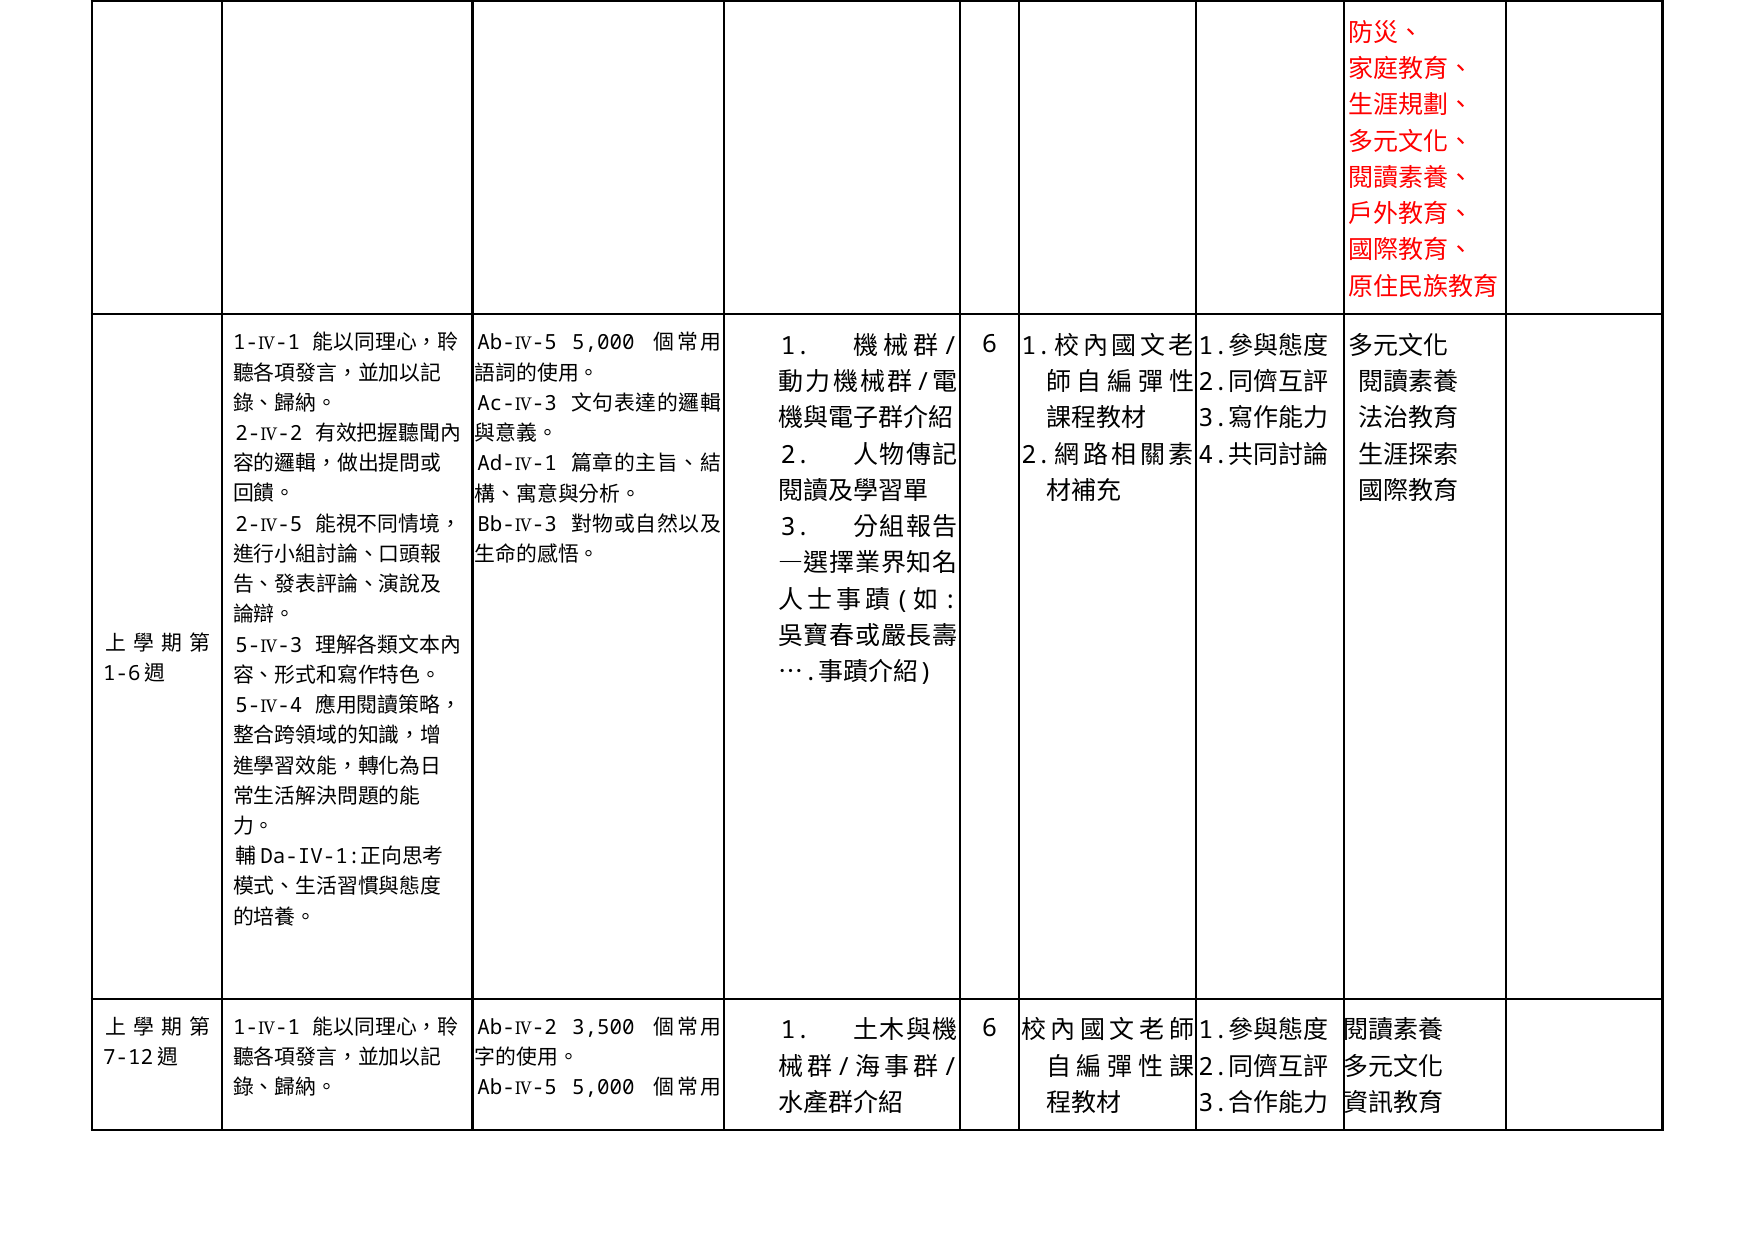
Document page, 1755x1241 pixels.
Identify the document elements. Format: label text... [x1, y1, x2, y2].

table_cell 6 [961, 1000, 1018, 1129]
table_cell 防災、 家庭教育、 生涯規劃、 多元文化、 閱讀素養、 戶外教育、 國際教育、 原住民族教育 [1345, 2, 1505, 313]
table_cell 土木與機械群/海事群/水產群介紹 人物傳記閱讀及學習單 職災議題討論與分享(分組討論) [725, 1000, 959, 1129]
table_cell [223, 2, 471, 313]
table_cell Ab-Ⅳ-2 3,500 個常用字的使用。 Ab-Ⅳ-5 5,000 個常用 [474, 1000, 723, 1129]
table_cell [961, 2, 1018, 313]
table_cell [1507, 1000, 1661, 1129]
table_cell 1-Ⅳ-1 能以同理心，聆聽各項發言，並加以記錄、歸納。 2-Ⅳ-2 有效把握聽聞內容的邏輯，做出提問或回饋。 2-Ⅳ-5 能視不同情境，進行小組討論、口頭報告、發表評論、演說及論辯。 5-Ⅳ-3 理解各類文本內容、形式和寫作特色。 5-Ⅳ-4 應用閱讀策略，整合跨領域的知識，增進學習效能，轉化為日常生活解決問題的能力。 輔Da-IV-1:正向思考模式、生活習慣與態度的培養。 [223, 315, 471, 997]
table_cell [1197, 2, 1343, 313]
table_cell [1507, 2, 1661, 313]
table_cell 多元文化 閱讀素養 法治教育 生涯探索 國際教育 [1345, 315, 1505, 997]
table_cell 上學期第7-12週 [93, 1000, 221, 1129]
table_cell 1.校內國文老師自編彈性課程教材 2.網路相關素材補充 [1020, 315, 1195, 997]
table_cell 閱讀素養 多元文化 資訊教育 [1345, 1000, 1505, 1129]
table_cell 上學期第1-6週 [93, 315, 221, 997]
table_cell 1.參與態度 2.同儕互評 3.寫作能力 4.共同討論 [1197, 315, 1343, 997]
table_cell Ab-Ⅳ-5 5,000 個常用語詞的使用。 Ac-Ⅳ-3 文句表達的邏輯與意義。 Ad-Ⅳ-1 篇章的主旨、結構、寓意與分析。 Bb-Ⅳ-3 對物或自然以及生命的感悟。 [474, 315, 723, 997]
table_cell 1-Ⅳ-1 能以同理心，聆聽各項發言，並加以記錄、歸納。 [223, 1000, 471, 1129]
table_cell [1020, 2, 1195, 313]
table_cell 機械群/動力機械群/電機與電子群介紹 人物傳記閱讀及學習單 分組報告—選擇業界知名人士事蹟(如:吳寶春或嚴長壽….事蹟介紹) [725, 315, 959, 997]
table_cell [1507, 315, 1661, 997]
table_cell [93, 2, 221, 313]
table_cell [474, 2, 723, 313]
table_cell 1.參與態度 2.同儕互評 3.合作能力 [1197, 1000, 1343, 1129]
table_cell [725, 2, 959, 313]
table_cell 校內國文老師自編彈性課程教材 [1020, 1000, 1195, 1129]
table_cell 6 [961, 315, 1018, 997]
